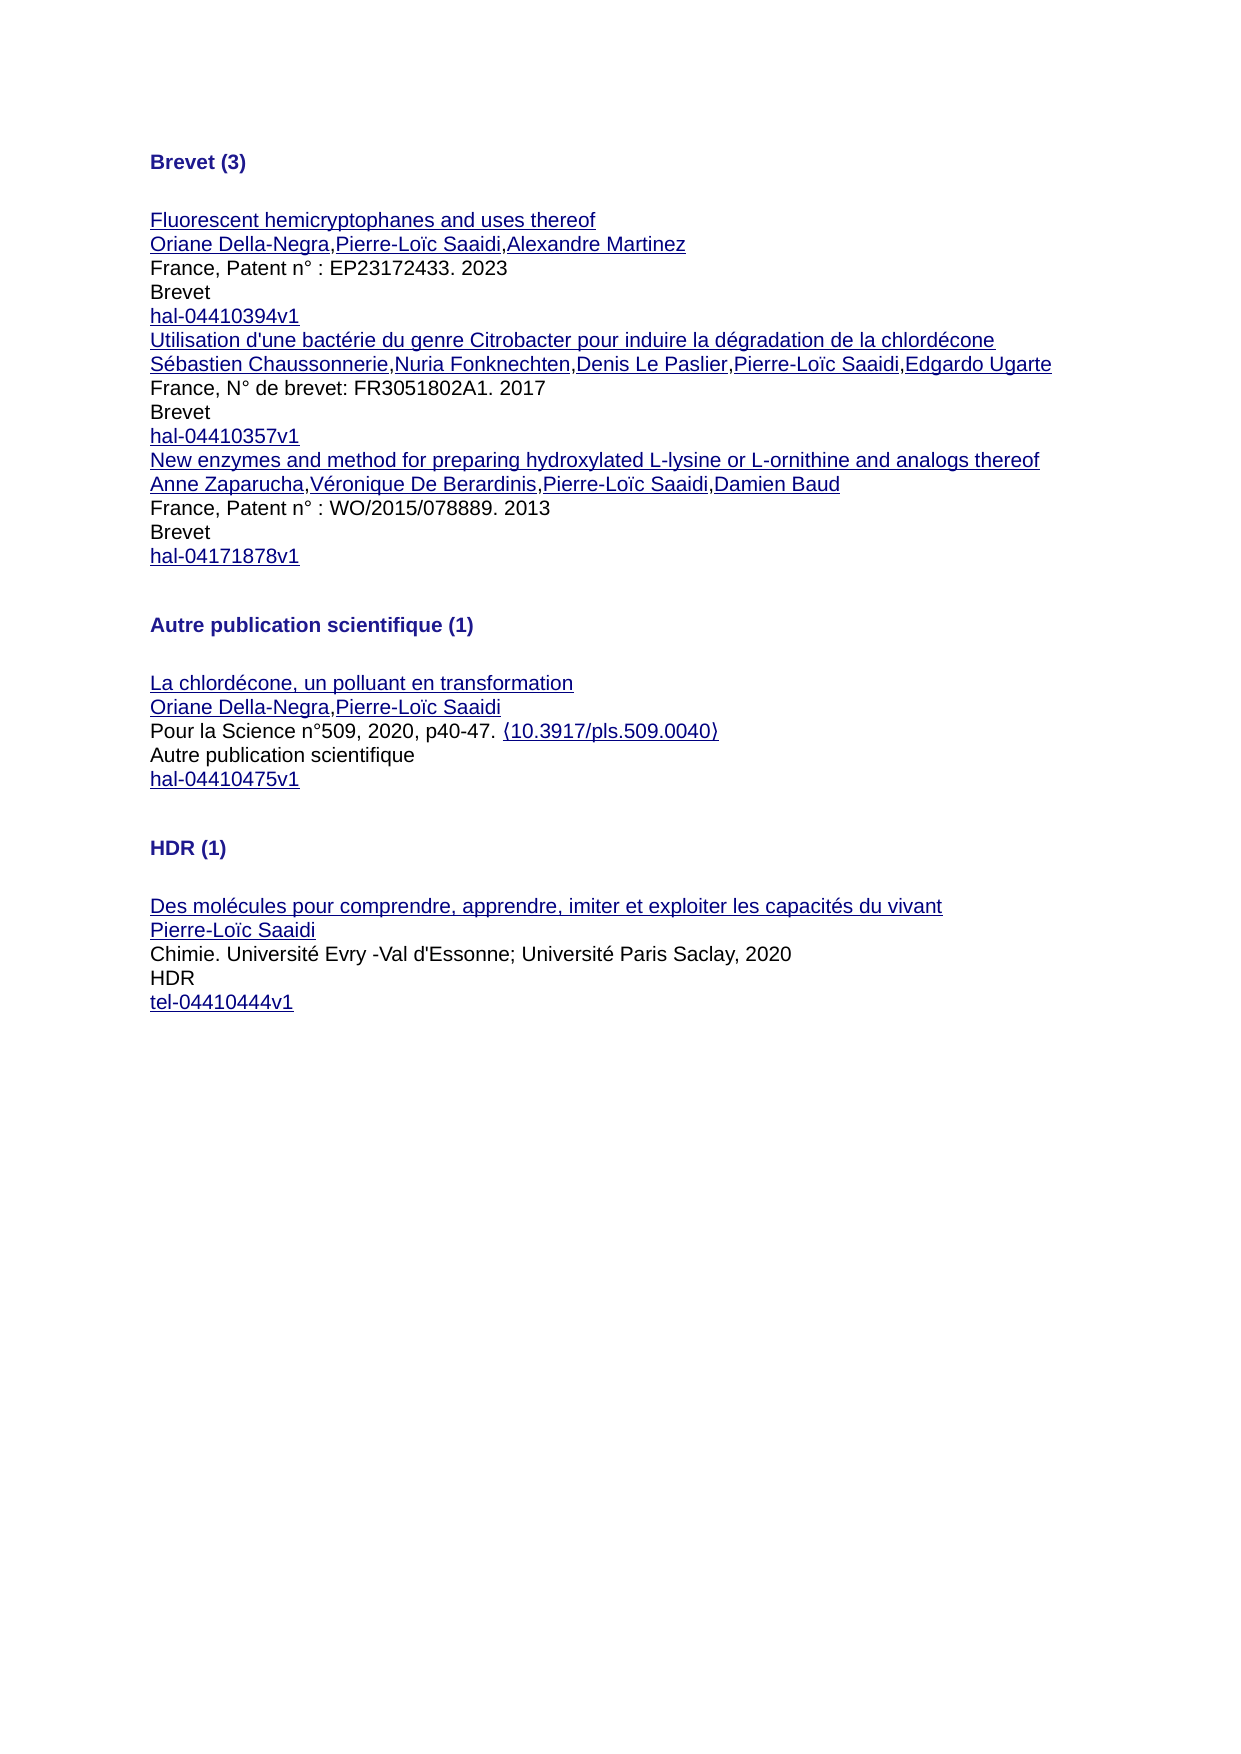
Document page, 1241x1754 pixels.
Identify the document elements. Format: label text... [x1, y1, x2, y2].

subtitle HDR (1) [150, 835, 1090, 859]
subtitle Autre publication scientifique (1) [150, 612, 1090, 636]
subtitle Brevet (3) [150, 150, 1090, 174]
table_cell Utilisation d'une bactérie du genre Citrobacter pour induire la dégradation de la chlordécone Sébastien Chaussonnerie,Nuria Fonknechten,Denis Le Paslier,Pierre-Loïc Saaidi,Edgardo Ugarte France, N° de brevet: FR3051802A1. 2017 Brevet hal-04410357v1 [150, 328, 1090, 448]
table_header La chlordécone, un polluant en transformation Oriane Della-Negra,Pierre-Loïc Saaidi Pour la Science n°509, 2020, p40-47. ⟨10.3917/pls.509.0040⟩ Autre publication scientifique hal-04410475v1 [150, 671, 1090, 791]
table_header Des molécules pour comprendre, apprendre, imiter et exploiter les capacités du vivant Pierre-Loïc Saaidi Chimie. Université Evry -Val d'Essonne; Université Paris Saclay, 2020 HDR tel-04410444v1 [150, 894, 1090, 1013]
table_cell New enzymes and method for preparing hydroxylated L-lysine or L-ornithine and analogs thereof Anne Zaparucha,Véronique De Berardinis,Pierre-Loïc Saaidi,Damien Baud France, Patent n° : WO/2015/078889. 2013 Brevet hal-04171878v1 [150, 448, 1090, 568]
table_header Fluorescent hemicryptophanes and uses thereof Oriane Della-Negra,Pierre-Loïc Saaidi,Alexandre Martinez France, Patent n° : EP23172433. 2023 Brevet hal-04410394v1 [150, 208, 1090, 328]
